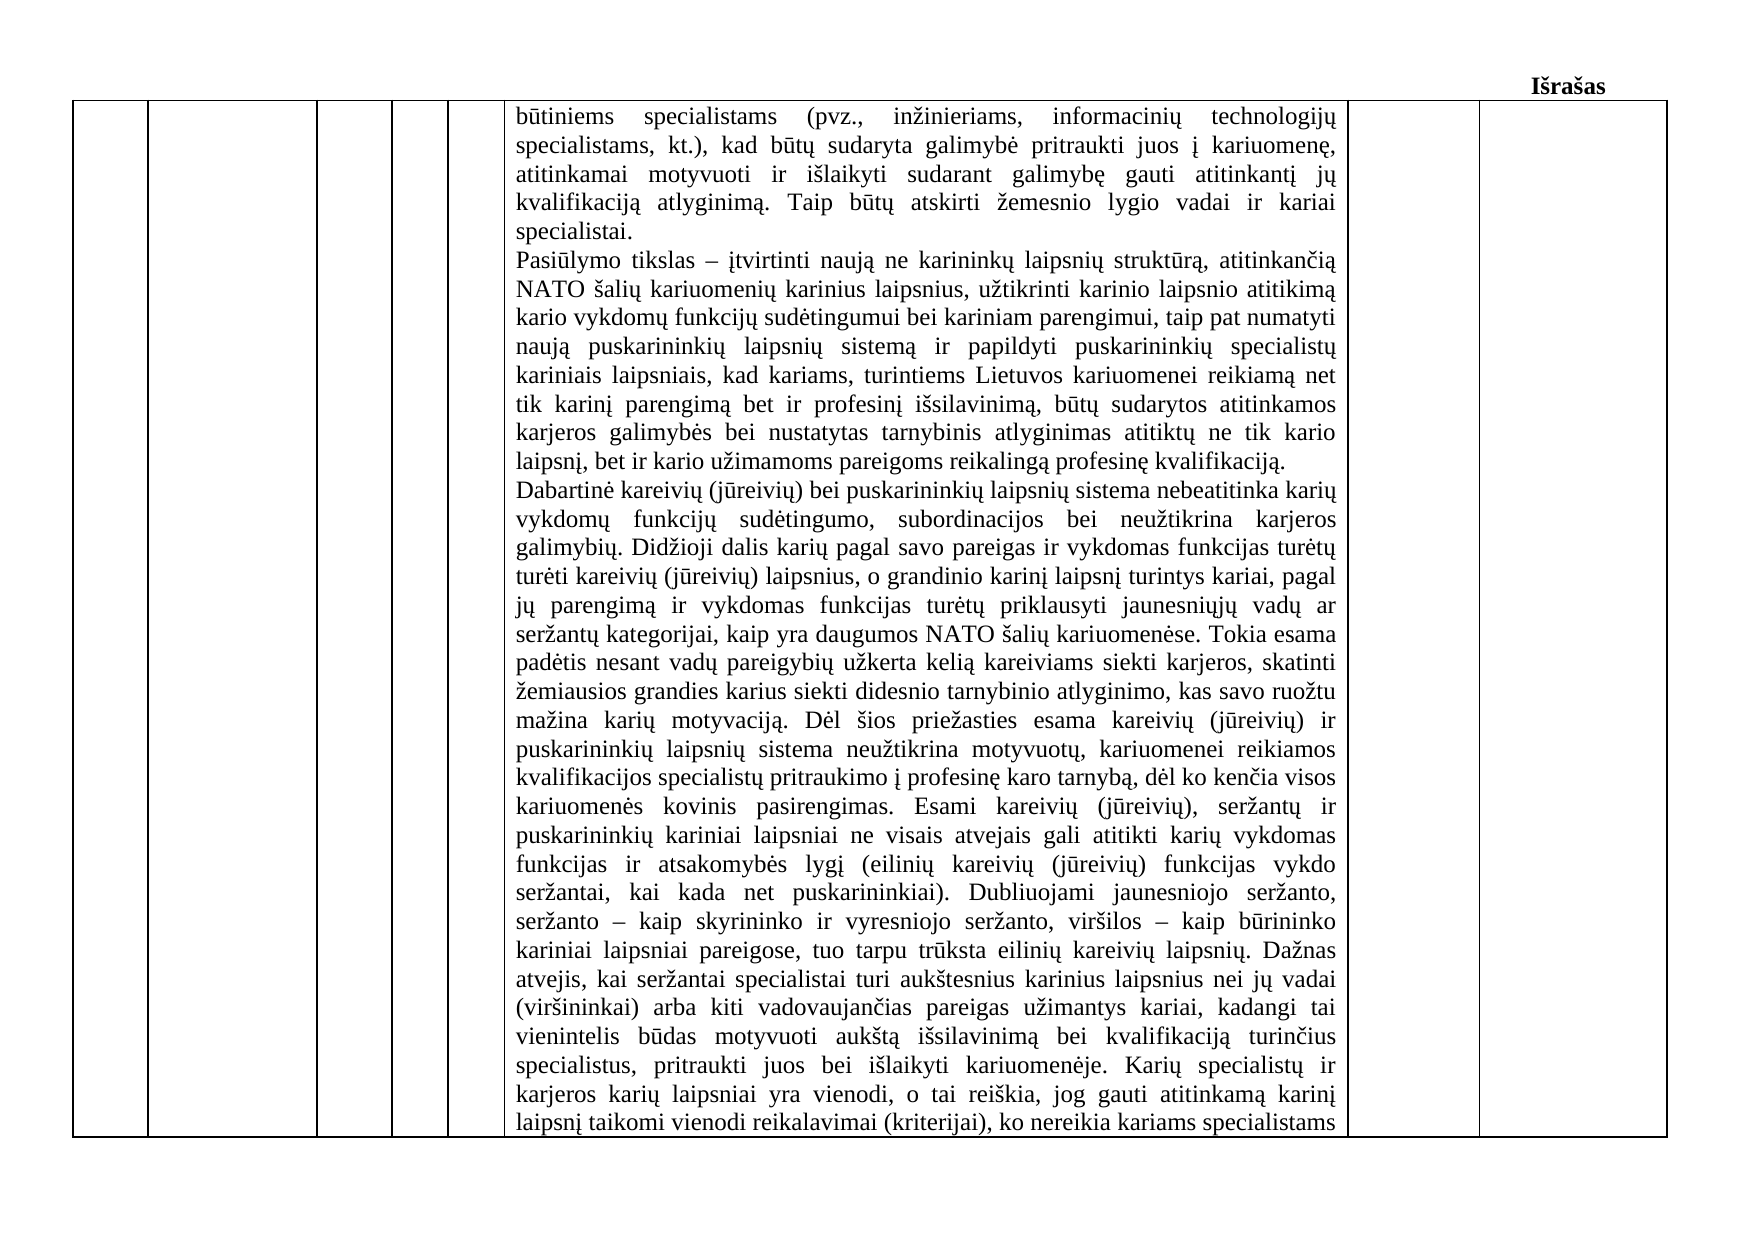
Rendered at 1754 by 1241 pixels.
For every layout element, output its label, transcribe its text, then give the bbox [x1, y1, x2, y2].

table_cell [393, 101, 447, 1136]
table_cell [449, 101, 504, 1136]
table_cell [149, 101, 316, 1136]
table_cell [74, 101, 147, 1136]
table_cell [1480, 101, 1666, 1136]
table_cell [1349, 101, 1479, 1136]
table_cell būtiniems specialistams (pvz., inžinieriams, informacinių technologijų specialistams, kt.), kad būtų sudaryta galimybė pritraukti juos į kariuomenę, atitinkamai motyvuoti ir išlaikyti sudarant galimybę gauti atitinkantį jų kvalifikaciją atlyginimą. Taip būtų atskirti žemesnio lygio vadai ir kariai specialistai. Pasiūlymo tikslas – įtvirtinti naują ne karininkų laipsnių struktūrą, atitinkančią NATO šalių kariuomenių karinius laipsnius, užtikrinti karinio laipsnio atitikimą kario vykdomų funkcijų sudėtingumui bei kariniam parengimui, taip pat numatyti naują puskarininkių laipsnių sistemą ir papildyti puskarininkių specialistų kariniais laipsniais, kad kariams, turintiems Lietuvos kariuomenei reikiamą net tik karinį parengimą bet ir profesinį išsilavinimą, būtų sudarytos atitinkamos karjeros galimybės bei nustatytas tarnybinis atlyginimas atitiktų ne tik kario laipsnį, bet ir kario užimamoms pareigoms reikalingą profesinę kvalifikaciją. Dabartinė kareivių (jūreivių) bei puskarininkių laipsnių sistema nebeatitinka karių vykdomų funkcijų sudėtingumo, subordinacijos bei neužtikrina karjeros galimybių. Didžioji dalis karių pagal savo pareigas ir vykdomas funkcijas turėtų turėti kareivių (jūreivių) laipsnius, o grandinio karinį laipsnį turintys kariai, pagal jų parengimą ir vykdomas funkcijas turėtų priklausyti jaunesniųjų vadų ar seržantų kategorijai, kaip yra daugumos NATO šalių kariuomenėse. Tokia esama padėtis nesant vadų pareigybių užkerta kelią kareiviams siekti karjeros, skatinti žemiausios grandies karius siekti didesnio tarnybinio atlyginimo, kas savo ruožtu mažina karių motyvaciją. Dėl šios priežasties esama kareivių (jūreivių) ir puskarininkių laipsnių sistema neužtikrina motyvuotų, kariuomenei reikiamos kvalifikacijos specialistų pritraukimo į profesinę karo tarnybą, dėl ko kenčia visos kariuomenės kovinis pasirengimas. Esami kareivių (jūreivių), seržantų ir puskarininkių kariniai laipsniai ne visais atvejais gali atitikti karių vykdomas funkcijas ir atsakomybės lygį (eilinių kareivių (jūreivių) funkcijas vykdo seržantai, kai kada net puskarininkiai). Dubliuojami jaunesniojo seržanto, seržanto – kaip skyrininko ir vyresniojo seržanto, viršilos – kaip būrininko kariniai laipsniai pareigose, tuo tarpu trūksta eilinių kareivių laipsnių. Dažnas atvejis, kai seržantai specialistai turi aukštesnius karinius laipsnius nei jų vadai (viršininkai) arba kiti vadovaujančias pareigas užimantys kariai, kadangi tai vienintelis būdas motyvuoti aukštą išsilavinimą bei kvalifikaciją turinčius specialistus, pritraukti juos bei išlaikyti kariuomenėje. Karių specialistų ir karjeros karių laipsniai yra vienodi, o tai reiškia, jog gauti atitinkamą karinį laipsnį taikomi vienodi reikalavimai (kriterijai), ko nereikia kariams specialistams [505, 101, 1347, 1136]
table_cell [318, 101, 391, 1136]
